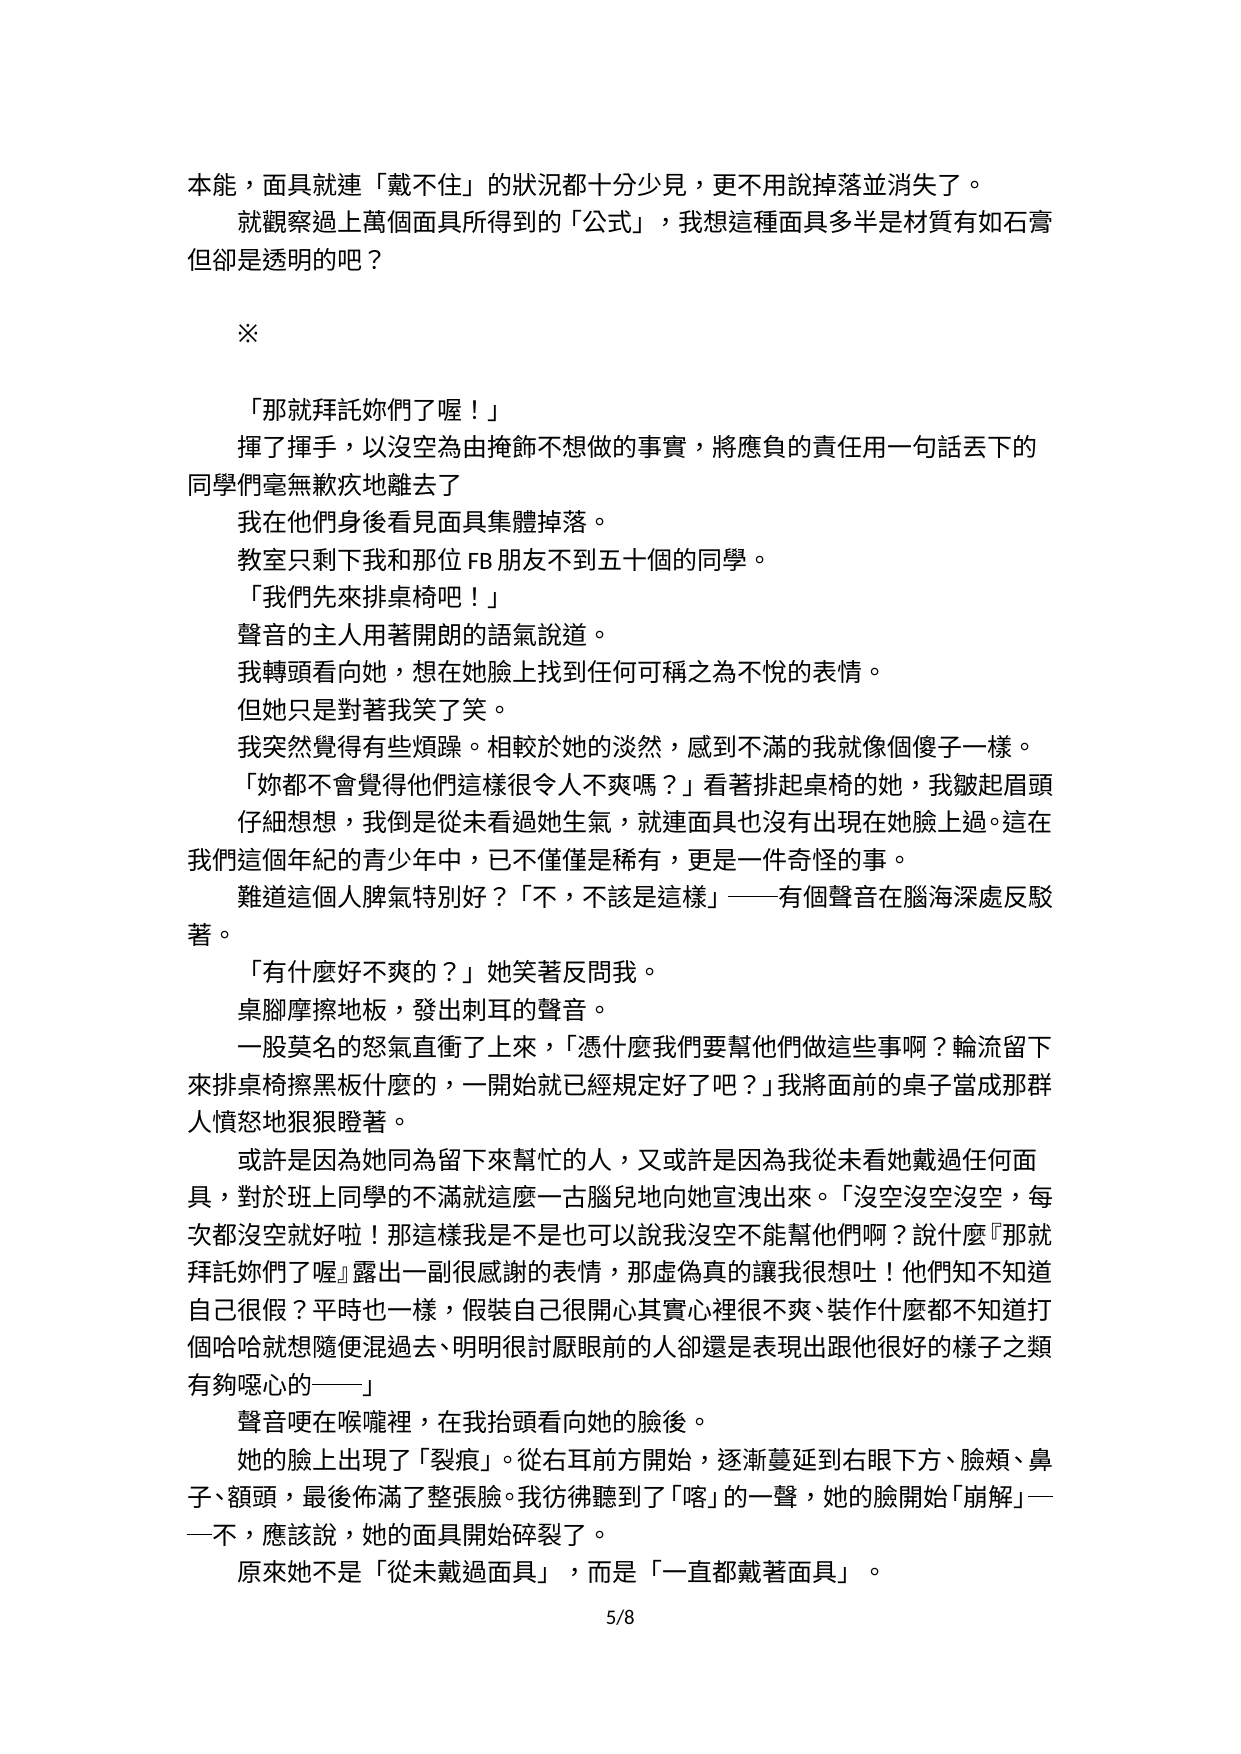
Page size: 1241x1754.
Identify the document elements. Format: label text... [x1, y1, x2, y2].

text 但她只是對著我笑了笑。 [187, 689, 1053, 727]
text 難道這個人脾氣特別好？「不，不該是這樣」──有個聲音在腦海深處反駁著。 [187, 877, 1053, 952]
text 「那就拜託妳們了喔！」 [187, 389, 1053, 427]
text 就觀察過上萬個面具所得到的「公式」，我想這種面具多半是材質有如石膏，但卻是透明的吧？ [187, 202, 1053, 277]
text 我轉頭看向她，想在她臉上找到任何可稱之為不悅的表情。 [187, 652, 1053, 689]
text 一股莫名的怒氣直衝了上來，「憑什麼我們要幫他們做這些事啊？輪流留下來排桌椅擦黑板什麼的，一開始就已經規定好了吧？」我將面前的桌子當成那群人憤怒地狠狠瞪著。 [187, 1027, 1053, 1139]
text 或許是因為她同為留下來幫忙的人，又或許是因為我從未看她戴過任何面具，對於班上同學的不滿就這麼一古腦兒地向她宣洩出來。「沒空沒空沒空，每次都沒空就好啦！那這樣我是不是也可以說我沒空不能幫他們啊？說什麼『那就拜託妳們了喔』露出一副很感謝的表情，那虛偽真的讓我很想吐！他們知不知道自己很假？平時也一樣，假裝自己很開心其實心裡很不爽、裝作什麼都不知道打個哈哈就想隨便混過去、明明很討厭眼前的人卻還是表現出跟他很好的樣子之類，有夠噁心的──」 [187, 1139, 1053, 1402]
text 揮了揮手，以沒空為由掩飾不想做的事實，將應負的責任用一句話丟下的同學們毫無歉疚地離去了 [187, 427, 1053, 502]
text 「妳都不會覺得他們這樣很令人不爽嗎？」看著排起桌椅的她，我皺起眉頭。 [187, 764, 1053, 802]
text 「我們先來排桌椅吧！」 [187, 577, 1053, 614]
text ※ [187, 314, 1053, 352]
text 「有什麼好不爽的？」她笑著反問我。 [187, 952, 1053, 989]
text 她的臉上出現了「裂痕」。從右耳前方開始，逐漸蔓延到右眼下方、臉頰、鼻子、額頭，最後佈滿了整張臉。我彷彿聽到了「喀」的一聲，她的臉開始「崩解」──不，應該說，她的面具開始碎裂了。 [187, 1439, 1053, 1552]
text 教室只剩下我和那位FB朋友不到五十個的同學。 [187, 539, 1053, 577]
text 聲音的主人用著開朗的語氣說道。 [187, 614, 1053, 652]
text 本能，面具就連「戴不住」的狀況都十分少見，更不用說掉落並消失了。 [187, 164, 1053, 202]
text 仔細想想，我倒是從未看過她生氣，就連面具也沒有出現在她臉上過。這在我們這個年紀的青少年中，已不僅僅是稀有，更是一件奇怪的事。 [187, 802, 1053, 877]
text 我突然覺得有些煩躁。相較於她的淡然，感到不滿的我就像個傻子一樣。 [187, 727, 1053, 764]
text 我在他們身後看見面具集體掉落。 [187, 502, 1053, 539]
text 原來她不是「從未戴過面具」，而是「一直都戴著面具」。 [187, 1552, 1053, 1589]
text 聲音哽在喉嚨裡，在我抬頭看向她的臉後。 [187, 1402, 1053, 1439]
text 桌腳摩擦地板，發出刺耳的聲音。 [187, 989, 1053, 1027]
